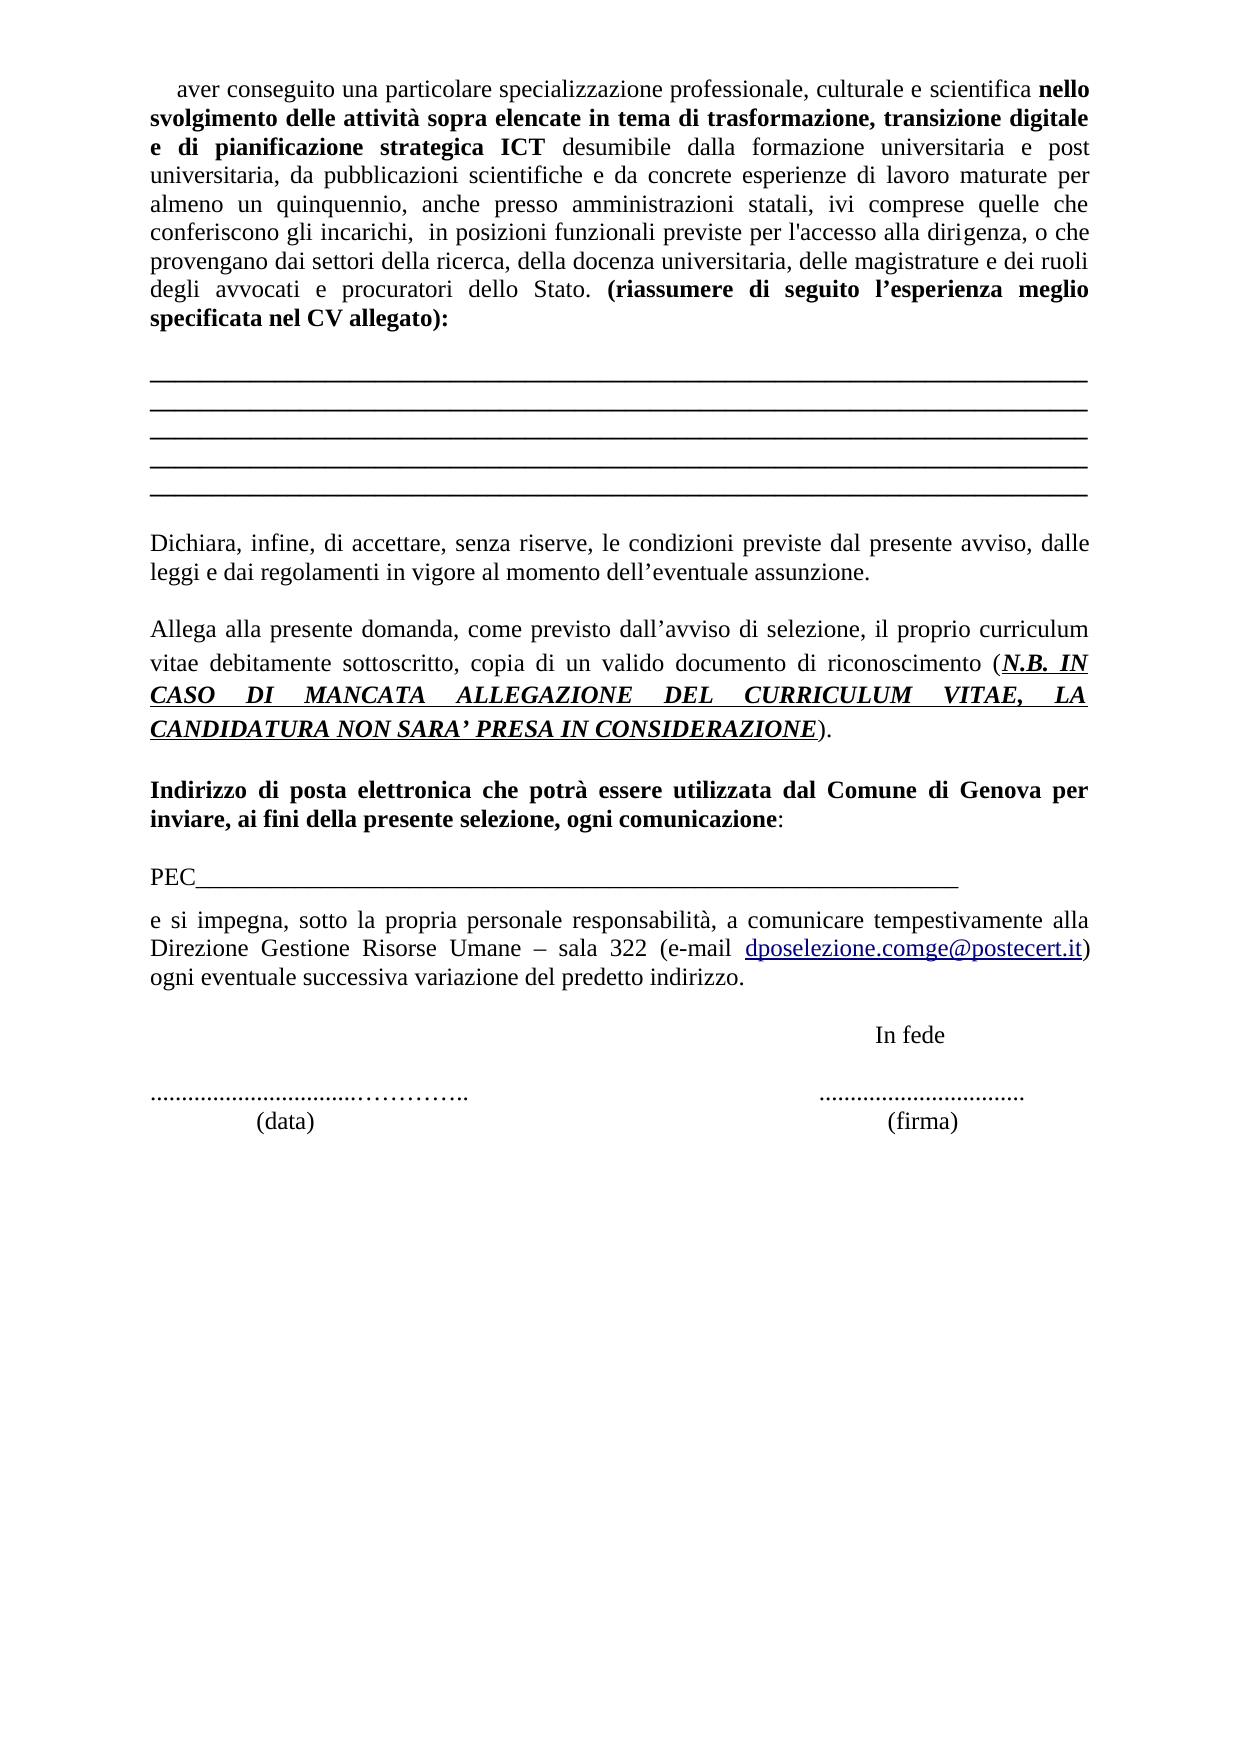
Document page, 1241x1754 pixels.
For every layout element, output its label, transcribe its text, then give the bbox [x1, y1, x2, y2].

text Dichiara, infine, di accettare, senza riserve, le condizioni previste dal presente avviso, dalle leggi e dai regolamenti in vigore al momento dell’eventuale assunzione. [150, 528, 1090, 586]
text _______________________________________________________________________________________________________________________________________________________________________________________________________________________________________________________________________________________________________________________________________________________________________________________ [150, 357, 1090, 499]
text (data) (firma) [150, 1106, 1090, 1135]
text .................................………….. ................................. [150, 1077, 1090, 1106]
text In fede [150, 1020, 1090, 1048]
text e si impegna, sotto la propria personale responsabilità, a comunicare tempestivamente alla Direzione Gestione Risorse Umane – sala 322 (e-mail dposelezione.comge@postecert.it) ogni eventuale successiva variazione del predetto indirizzo. [150, 905, 1090, 991]
text  aver conseguito una particolare specializzazione professionale, culturale e scientifica nello svolgimento delle attività sopra elencate in tema di trasformazione, transizione digitale e di pianificazione strategica ICT desumibile dalla formazione universitaria e post universitaria, da pubblicazioni scientifiche e da concrete esperienze di lavoro ma­turate per almeno un quinquennio, anche presso amministrazioni statali, ivi comprese quelle che conferiscono gli incarichi, in posizioni funzionali previste per l'accesso alla diri­genza, o che provengano dai settori della ricerca, della docenza universitaria, delle magistrature e dei ruoli degli avvocati e procuratori dello Stato. (riassumere di seguito l’esperienza meglio specificata nel CV allegato): [150, 75, 1089, 332]
text Allega alla presente domanda, come previsto dall’avviso di selezione, il proprio curriculum vitae debitamente sottoscritto, copia di un valido documento di riconoscimento (N.B. IN CASO DI MANCATA ALLEGAZIONE DEL CURRICULUM VITAE, LA CANDIDATURA NON SARA’ PRESA IN CONSIDERAZIONE). [150, 614, 1090, 742]
text Indirizzo di posta elettronica che potrà essere utilizzata dal Comune di Genova per inviare, ai fini della presente selezione, ogni comunicazione: [150, 775, 1090, 833]
text PEC_____________________________________________________________ [150, 862, 1090, 890]
